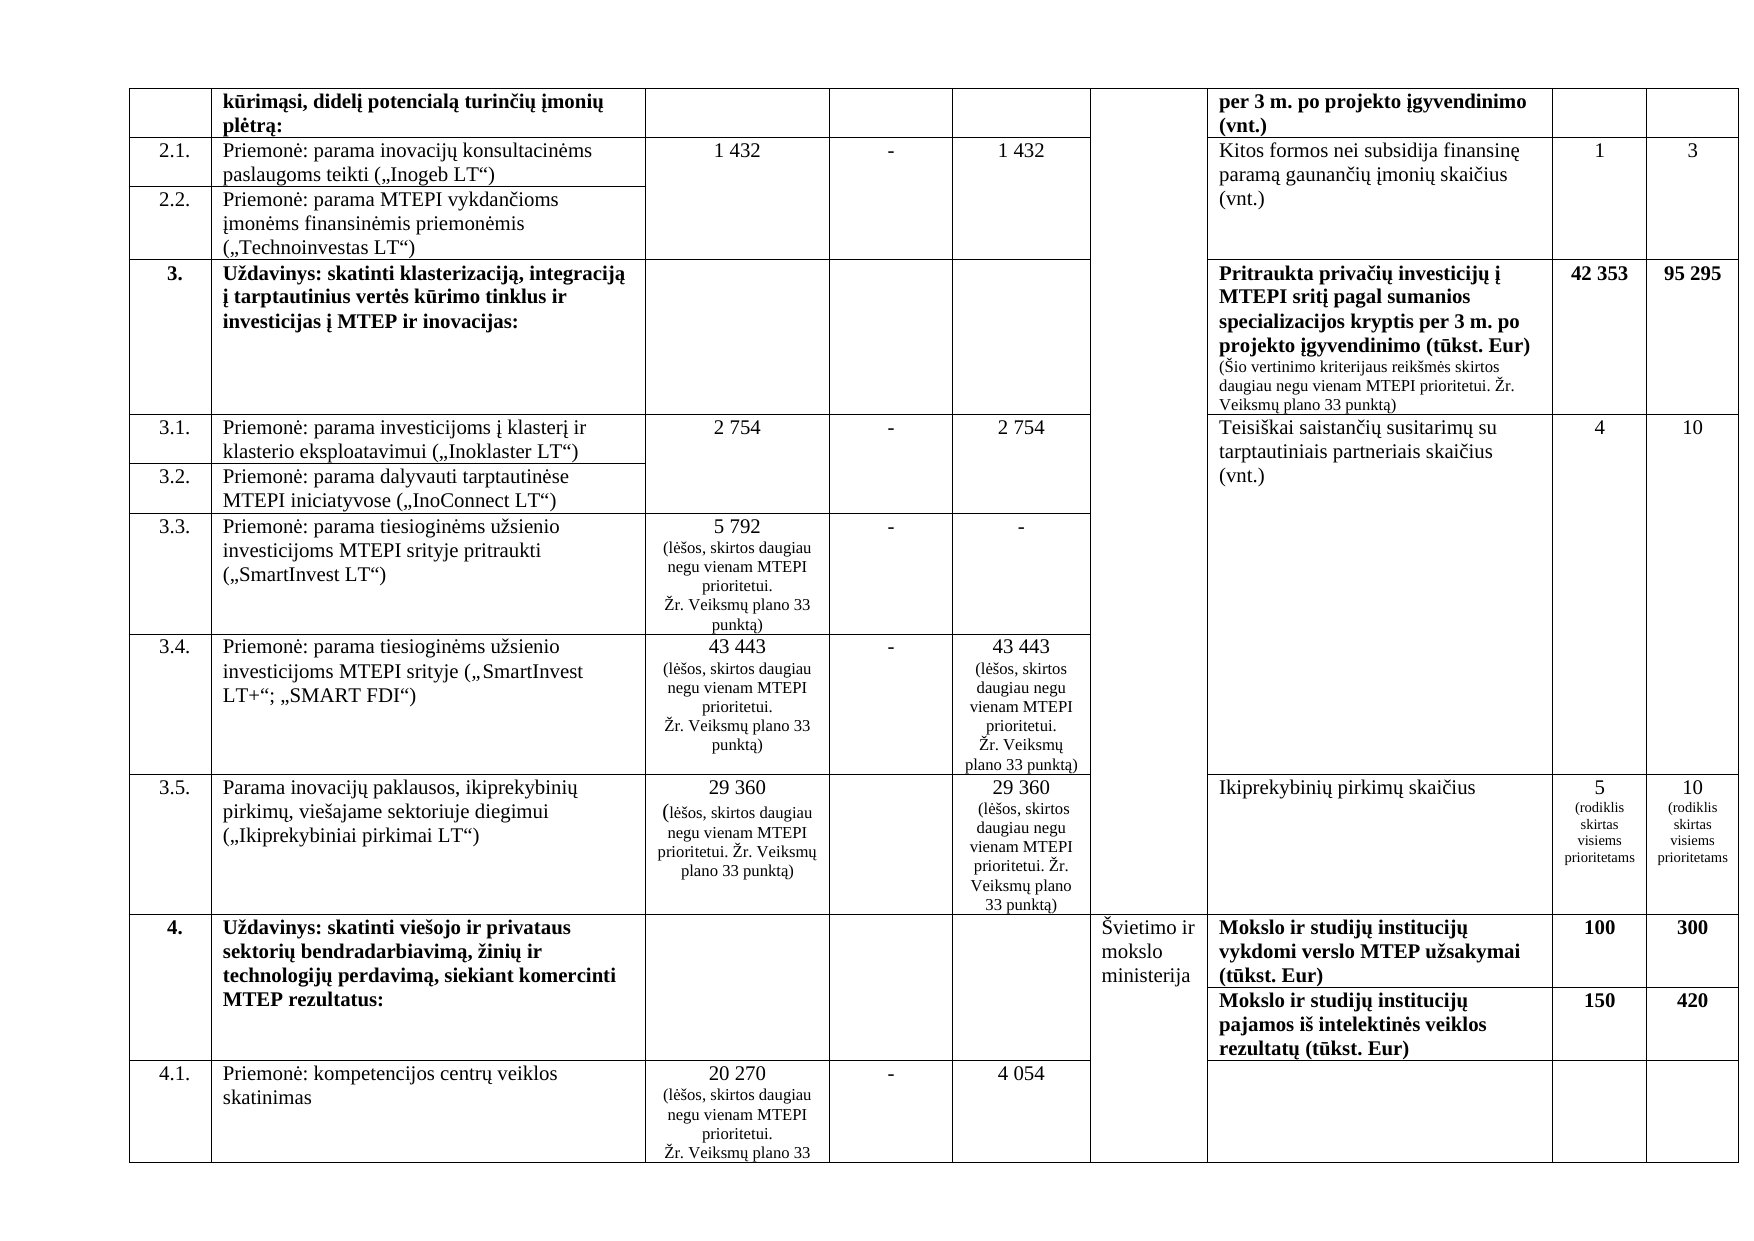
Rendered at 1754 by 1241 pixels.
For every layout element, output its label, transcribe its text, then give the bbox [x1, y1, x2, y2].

table_cell Priemonė: parama MTEPI vykdančioms įmonėms finansinėmis priemonėmis („Technoinvestas LT“) [212, 187, 645, 259]
table_cell 3.5. [130, 775, 211, 914]
table_cell per 3 m. po projekto įgyvendinimo (vnt.) [1208, 89, 1552, 137]
table_cell Teisiškai saistančių susitarimų su tarptautiniais partneriais skaičius (vnt.) [1208, 415, 1552, 773]
table_cell Priemonė: kompetencijos centrų veiklos skatinimas [212, 1061, 645, 1162]
table_cell 42 353 [1553, 260, 1646, 414]
table_cell 2.1. [130, 138, 211, 186]
table_cell 29 360 (lėšos, skirtos daugiau negu vienam MTEPI prioritetui. Žr. Veiksmų plano 33 punktą) [953, 775, 1090, 914]
table_cell [830, 915, 952, 1060]
table_cell - [830, 635, 952, 773]
table_cell Ikiprekybinių pirkimų skaičius [1208, 775, 1552, 914]
table_cell [646, 260, 829, 414]
table_cell 43 443 (lėšos, skirtos daugiau negu vienam MTEPI prioritetui. Žr. Veiksmų plano 33 punktą) [646, 635, 829, 773]
table_cell 100 [1553, 915, 1646, 987]
table_cell 3.3. [130, 514, 211, 633]
table_cell 1 [1553, 138, 1646, 259]
table_cell [1553, 89, 1646, 137]
table_cell 4.1. [130, 1061, 211, 1162]
table_cell [830, 260, 952, 414]
table_cell 1 432 [953, 138, 1090, 259]
table_cell - [953, 514, 1090, 633]
table_cell - [830, 415, 952, 512]
table_cell 4 [1553, 415, 1646, 773]
table_cell 420 [1647, 988, 1738, 1060]
table_cell 1 432 [646, 138, 829, 259]
table_cell - [830, 138, 952, 259]
table_cell Uždavinys: skatinti viešojo ir privataus sektorių bendradarbiavimą, žinių ir technologijų perdavimą, siekiant komercinti MTEP rezultatus: [212, 915, 645, 1060]
table_cell [646, 89, 829, 137]
table_cell [1091, 89, 1207, 914]
table_cell 3. [130, 260, 211, 414]
table_cell Kitos formos nei subsidija finansinę paramą gaunančių įmonių skaičius (vnt.) [1208, 138, 1552, 259]
table_cell 3.2. [130, 464, 211, 512]
table_cell [130, 89, 211, 137]
table_cell 5 (rodiklis skirtas visiems prioritetams [1553, 775, 1646, 914]
table_cell 10 (rodiklis skirtas visiems prioritetams [1647, 775, 1738, 914]
table_cell 150 [1553, 988, 1646, 1060]
table_cell 3.1. [130, 415, 211, 463]
table_cell 3.4. [130, 635, 211, 773]
table_cell 29 360 (lėšos, skirtos daugiau negu vienam MTEPI prioritetui. Žr. Veiksmų plano 33 punktą) [646, 775, 829, 914]
table_cell 5 792 (lėšos, skirtos daugiau negu vienam MTEPI prioritetui. Žr. Veiksmų plano 33 punktą) [646, 514, 829, 633]
table_cell Priemonė: parama dalyvauti tarptautinėse MTEPI iniciatyvose („InoConnect LT“) [212, 464, 645, 512]
table_cell 2 754 [953, 415, 1090, 512]
table_cell [830, 775, 952, 914]
table_cell Pritraukta privačių investicijų į MTEPI sritį pagal sumanios specializacijos kryptis per 3 m. po projekto įgyvendinimo (tūkst. Eur) (Šio vertinimo kriterijaus reikšmės skirtos daugiau negu vienam MTEPI prioritetui. Žr. Veiksmų plano 33 punktą) [1208, 260, 1552, 414]
table_cell 20 270 (lėšos, skirtos daugiau negu vienam MTEPI prioritetui. Žr. Veiksmų plano 33 [646, 1061, 829, 1162]
table_cell [953, 89, 1090, 137]
table_cell kūrimąsi, didelį potencialą turinčių įmonių plėtrą: [212, 89, 645, 137]
table_cell Mokslo ir studijų institucijų pajamos iš intelektinės veiklos rezultatų (tūkst. Eur) [1208, 988, 1552, 1060]
table_cell [830, 89, 952, 137]
table_cell Parama inovacijų paklausos, ikiprekybinių pirkimų, viešajame sektoriuje diegimui („Ikiprekybiniai pirkimai LT“) [212, 775, 645, 914]
table_cell Priemonė: parama inovacijų konsultacinėms paslaugoms teikti („Inogeb LT“) [212, 138, 645, 186]
table_cell - [830, 514, 952, 633]
table_cell 4 054 [953, 1061, 1090, 1162]
table_cell 95 295 [1647, 260, 1738, 414]
table_cell [1647, 1061, 1738, 1162]
table_cell 2 754 [646, 415, 829, 512]
table_cell [1647, 89, 1738, 137]
table_cell Uždavinys: skatinti klasterizaciją, integraciją į tarptautinius vertės kūrimo tinklus ir investicijas į MTEP ir inovacijas: [212, 260, 645, 414]
table_cell 3 [1647, 138, 1738, 259]
table_cell 43 443 (lėšos, skirtos daugiau negu vienam MTEPI prioritetui. Žr. Veiksmų plano 33 punktą) [953, 635, 1090, 773]
table_cell [646, 915, 829, 1060]
table_cell Švietimo ir mokslo ministerija [1091, 915, 1207, 1162]
table_cell 10 [1647, 415, 1738, 773]
table_cell [953, 915, 1090, 1060]
table_cell 2.2. [130, 187, 211, 259]
table_cell - [830, 1061, 952, 1162]
table_cell 4. [130, 915, 211, 1060]
table_cell [1553, 1061, 1646, 1162]
table_cell Mokslo ir studijų institucijų vykdomi verslo MTEP užsakymai (tūkst. Eur) [1208, 915, 1552, 987]
table_cell Priemonė: parama tiesioginėms užsienio investicijoms MTEPI srityje pritraukti („SmartInvest LT“) [212, 514, 645, 633]
table_cell Priemonė: parama tiesioginėms užsienio investicijoms MTEPI srityje („SmartInvest LT+“; „SMART FDI“) [212, 635, 645, 773]
table_cell [1208, 1061, 1552, 1162]
table_cell 300 [1647, 915, 1738, 987]
table_cell [953, 260, 1090, 414]
table_cell Priemonė: parama investicijoms į klasterį ir klasterio eksploatavimui („Inoklaster LT“) [212, 415, 645, 463]
